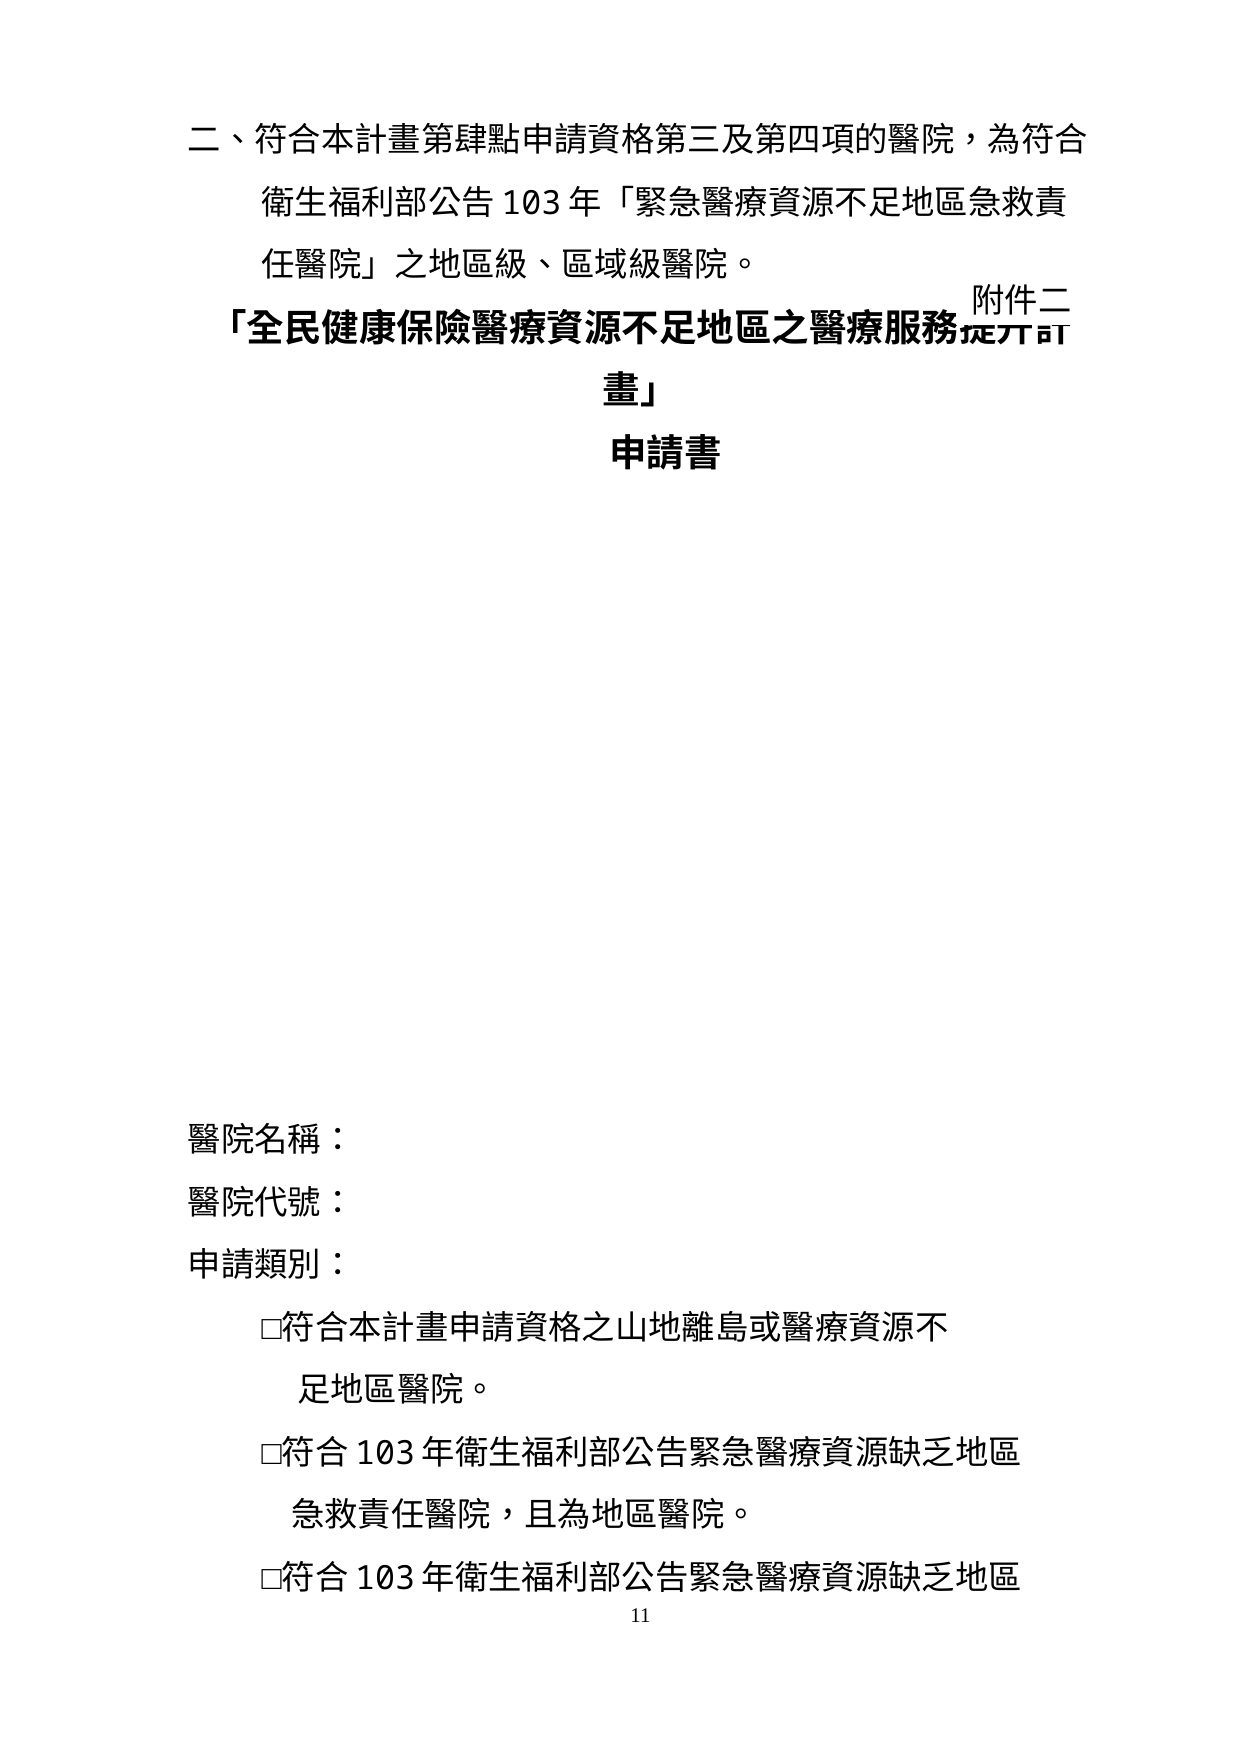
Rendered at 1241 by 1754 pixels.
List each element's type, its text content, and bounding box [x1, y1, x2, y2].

text 二、符合本計畫第肆點申請資格第三及第四項的醫院，為符合衛生福利部公告103年「緊急醫療資源不足地區急救責任醫院」之地區級、區域級醫院。 [187, 96, 1093, 283]
text 申請書 [187, 408, 1143, 471]
text □符合本計畫申請資格之山地離島或醫療資源不 [261, 1283, 1143, 1346]
text 附件二 [971, 274, 1072, 317]
text 醫院名稱： [187, 1096, 1143, 1158]
text 「全民健康保險醫療資源不足地區之醫療服務提升計畫」 [187, 283, 1093, 408]
text 醫院代號： [187, 1158, 1143, 1221]
text 申請類別： [187, 1221, 1143, 1283]
text 申請書 [956, 266, 1087, 325]
text 急救責任醫院，且為地區醫院。 [188, 1471, 1143, 1533]
text □符合103年衛生福利部公告緊急醫療資源缺乏地區 [261, 1533, 1143, 1596]
text 足地區醫院。 [271, 1346, 1143, 1408]
text □符合103年衛生福利部公告緊急醫療資源缺乏地區 [261, 1408, 1143, 1471]
